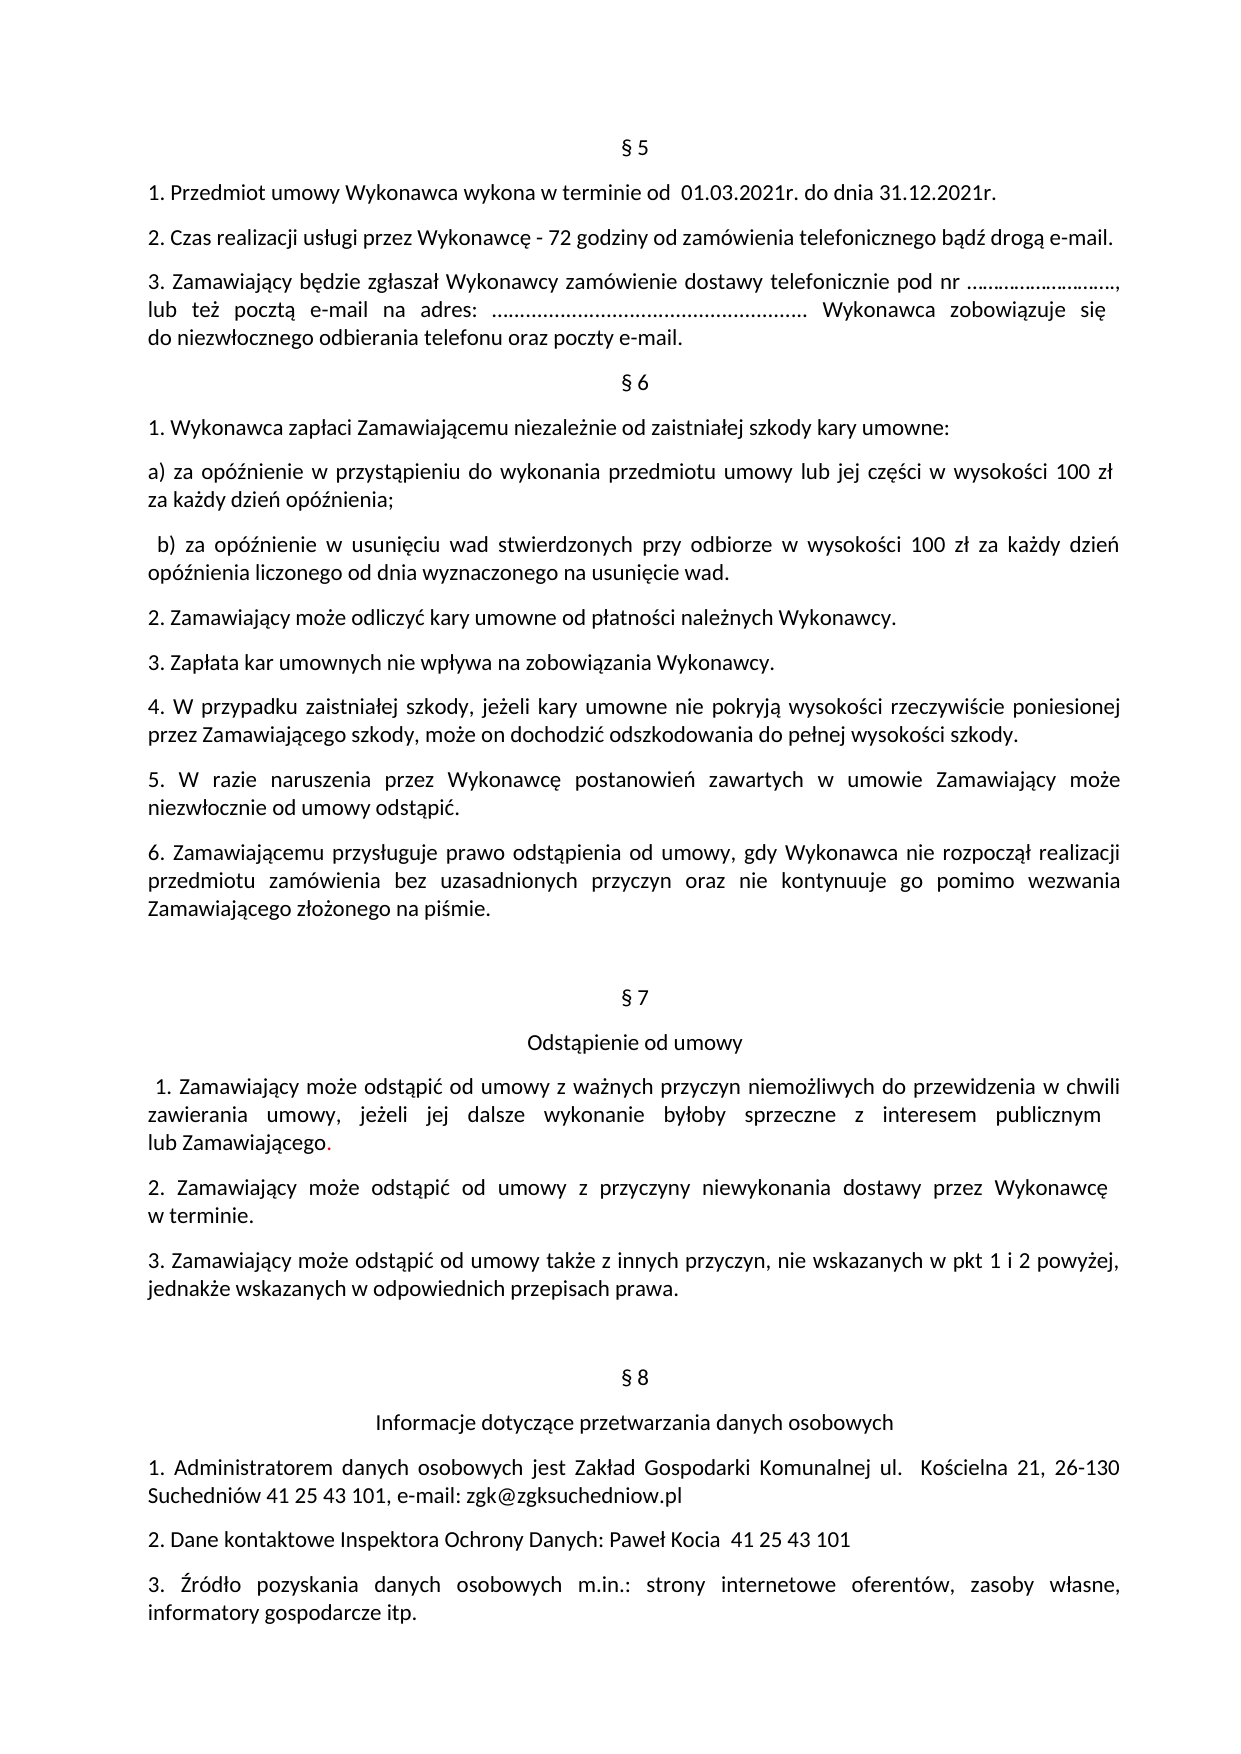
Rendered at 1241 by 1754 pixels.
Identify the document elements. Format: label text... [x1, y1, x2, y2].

text 3. Zamawiający może odstąpić od umowy także z innych przyczyn, nie wskazanych w pkt 1 i 2 powyżej, jednakże wskazanych w odpowiednich przepisach prawa. [148, 1246, 1122, 1302]
text 2. Dane kontaktowe Inspektora Ochrony Danych: Paweł Kocia 41 25 43 101 [148, 1525, 1122, 1553]
text § 5 [148, 133, 1122, 161]
text § 6 [148, 368, 1122, 396]
text a) za opóźnienie w przystąpieniu do wykonania przedmiotu umowy lub jej części w wysokości 100 zł za każdy dzień opóźnienia; [148, 457, 1122, 513]
text 3. Źródło pozyskania danych osobowych m.in.: strony internetowe oferentów, zasoby własne, informatory gospodarcze itp. [148, 1570, 1122, 1626]
text Informacje dotyczące przetwarzania danych osobowych [148, 1408, 1122, 1436]
text b) za opóźnienie w usunięciu wad stwierdzonych przy odbiorze w wysokości 100 zł za każdy dzień opóźnienia liczonego od dnia wyznaczonego na usunięcie wad. [148, 530, 1122, 586]
text 2. Zamawiający może odliczyć kary umowne od płatności należnych Wykonawcy. [148, 603, 1122, 631]
text 1. Administratorem danych osobowych jest Zakład Gospodarki Komunalnej ul. Kościelna 21, 26-130 Suchedniów 41 25 43 101, e-mail: zgk@zgksuchedniow.pl [148, 1453, 1122, 1509]
text 1. Zamawiający może odstąpić od umowy z ważnych przyczyn niemożliwych do przewidzenia w chwili zawierania umowy, jeżeli jej dalsze wykonanie byłoby sprzeczne z interesem publicznym lub Zamawiającego. [148, 1072, 1122, 1157]
text 1. Wykonawca zapłaci Zamawiającemu niezależnie od zaistniałej szkody kary umowne: [148, 413, 1122, 441]
text 2. Zamawiający może odstąpić od umowy z przyczyny niewykonania dostawy przez Wykonawcę w terminie. [148, 1173, 1122, 1229]
text 4. W przypadku zaistniałej szkody, jeżeli kary umowne nie pokryją wysokości rzeczywiście poniesionej przez Zamawiającego szkody, może on dochodzić odszkodowania do pełnej wysokości szkody. [148, 692, 1122, 748]
text § 7 [148, 983, 1122, 1011]
text 6. Zamawiającemu przysługuje prawo odstąpienia od umowy, gdy Wykonawca nie rozpoczął realizacji przedmiotu zamówienia bez uzasadnionych przyczyn oraz nie kontynuuje go pomimo wezwania Zamawiającego złożonego na piśmie. [148, 838, 1122, 922]
text 2. Czas realizacji usługi przez Wykonawcę - 72 godziny od zamówienia telefonicznego bądź drogą e-mail. [148, 223, 1122, 251]
text 5. W razie naruszenia przez Wykonawcę postanowień zawartych w umowie Zamawiający może niezwłocznie od umowy odstąpić. [148, 765, 1122, 821]
text 3. Zapłata kar umownych nie wpływa na zobowiązania Wykonawcy. [148, 648, 1122, 676]
text 3. Zamawiający będzie zgłaszał Wykonawcy zamówienie dostawy telefonicznie pod nr ………………………., lub też pocztą e-mail na adres: ….................................................... Wykonawca zobowiązuje się do niezwłocznego odbierania telefonu oraz poczty e-mail. [148, 267, 1122, 351]
text Odstąpienie od umowy [148, 1028, 1122, 1056]
text § 8 [148, 1363, 1122, 1391]
text 1. Przedmiot umowy Wykonawca wykona w terminie od 01.03.2021r. do dnia 31.12.2021r. [148, 178, 1122, 206]
